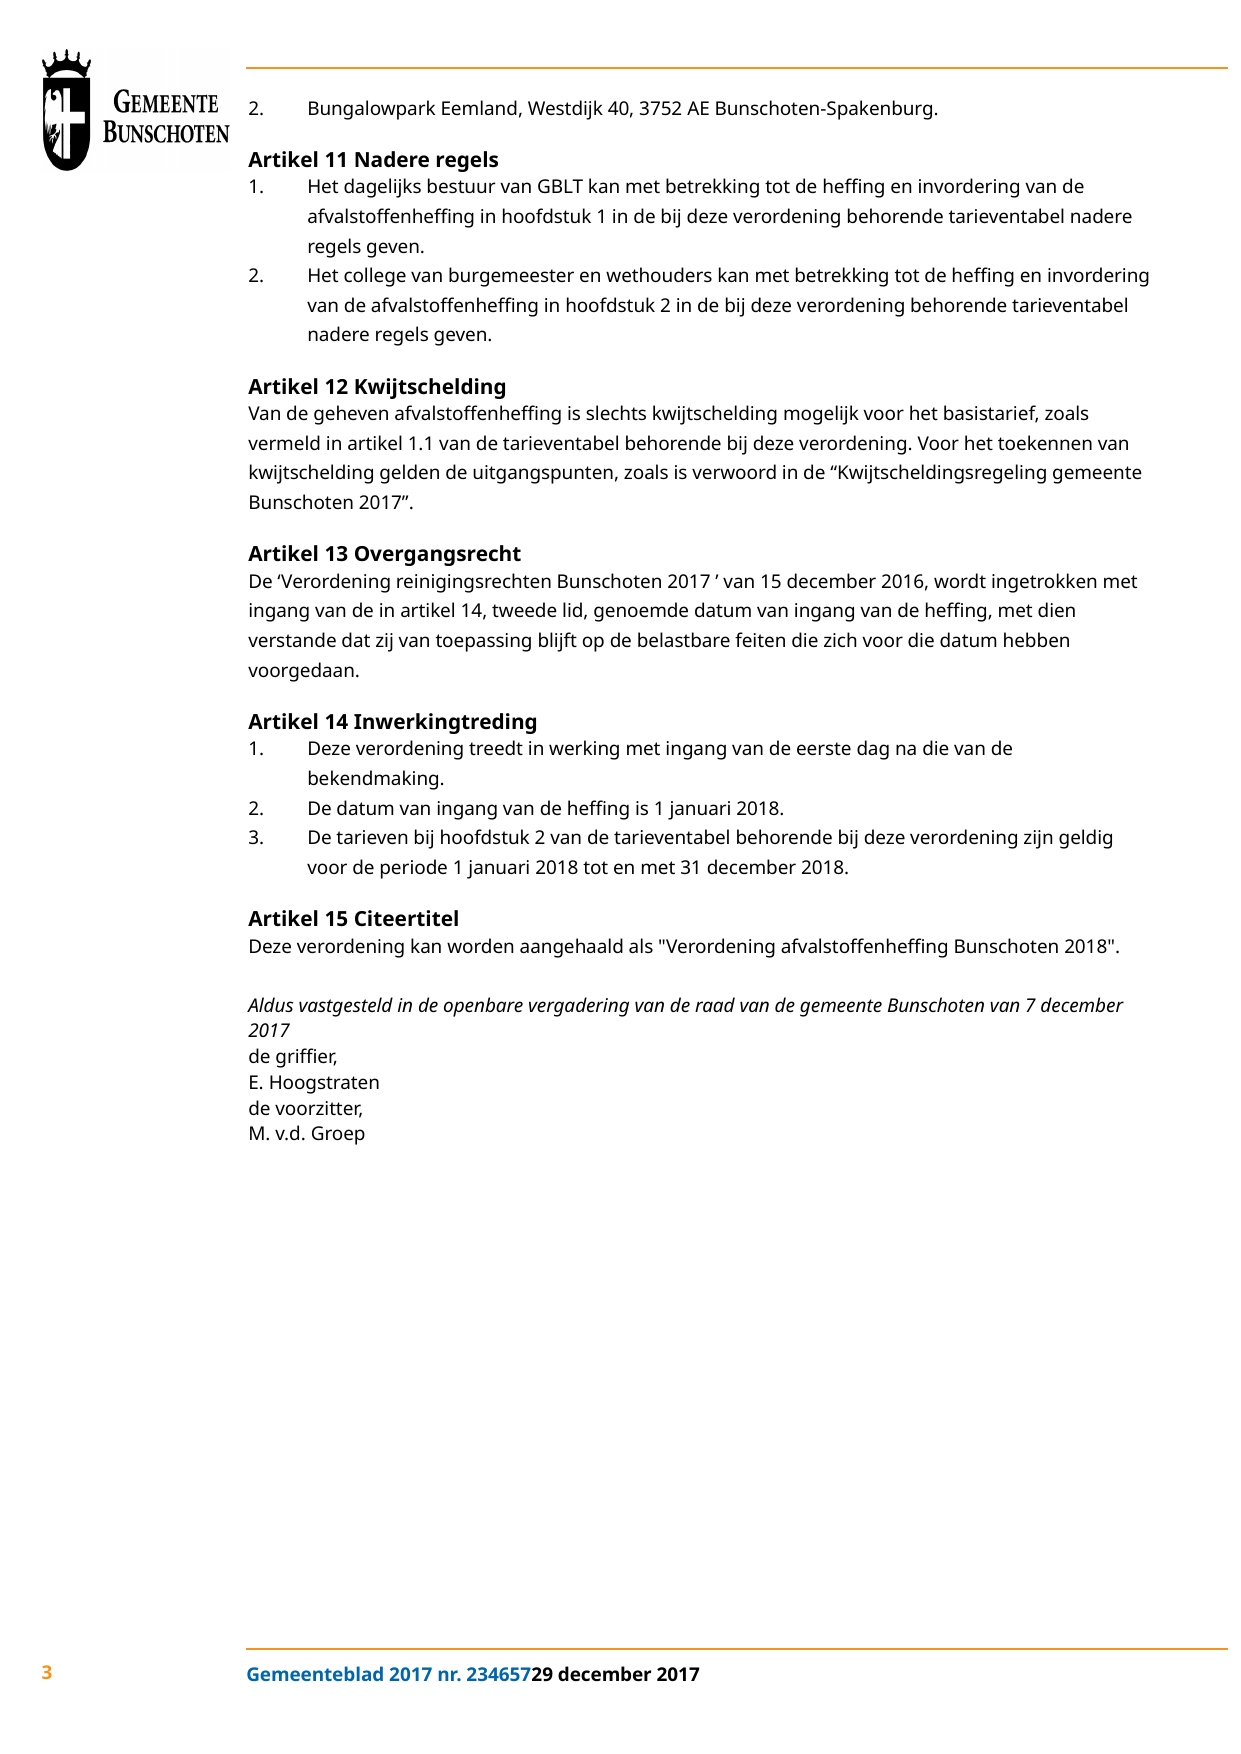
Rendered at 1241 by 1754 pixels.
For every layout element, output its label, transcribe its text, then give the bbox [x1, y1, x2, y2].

text de voorzitter, [248, 1095, 1152, 1121]
list Het dagelijks bestuur van GBLT kan met betrekking tot de heffing en invordering van de afvalstoffenheffing in hoofdstuk 1 in de bij deze verordening behorende tarieventabel nadere regels geven. [248, 174, 1152, 258]
text E. Hoogstraten [248, 1069, 1152, 1095]
text Artikel 14 Inwerkingtreding [248, 707, 1152, 736]
text Artikel 11 Nadere regels [248, 145, 1152, 174]
list Bungalowpark Eemland, Westdijk 40, 3752 AE Bunschoten-Spakenburg. [248, 95, 1152, 121]
list De datum van ingang van de heffing is 1 januari 2018. [248, 795, 1152, 821]
text de griffier, [248, 1043, 1152, 1069]
text Deze verordening kan worden aangehaald als "Verordening afvalstoffenheffing Bunschoten 2018". [248, 933, 1152, 958]
text Artikel 15 Citeertitel [248, 904, 1152, 933]
list Deze verordening treedt in werking met ingang van de eerste dag na die van de bekendmaking. [248, 736, 1152, 791]
list De tarieven bij hoofdstuk 2 van de tarieventabel behorende bij deze verordening zijn geldig voor de periode 1 januari 2018 tot en met 31 december 2018. [248, 824, 1152, 880]
text Van de geheven afvalstoffenheffing is slechts kwijtschelding mogelijk voor het basistarief, zoals vermeld in artikel 1.1 van de tarieventabel behorende bij deze verordening. Voor het toekennen van kwijtschelding gelden de uitgangspunten, zoals is verwoord in de “Kwijtscheldingsregeling gemeente Bunschoten 2017”. [248, 400, 1152, 515]
text Artikel 12 Kwijtschelding [248, 372, 1152, 400]
picture [41, 47, 231, 172]
text Aldus vastgesteld in de openbare vergadering van de raad van de gemeente Bunschoten van 7 december 2017 [248, 992, 1152, 1043]
text M. v.d. Groep [248, 1121, 1152, 1146]
text Artikel 13 Overgangsrecht [248, 539, 1152, 568]
list Het college van burgemeester en wethouders kan met betrekking tot de heffing en invordering van de afvalstoffenheffing in hoofdstuk 2 in de bij deze verordening behorende tarieventabel nadere regels geven. [248, 262, 1152, 347]
text De ‘Verordening reinigingsrechten Bunschoten 2017 ’ van 15 december 2016, wordt ingetrokken met ingang van de in artikel 14, tweede lid, genoemde datum van ingang van de heffing, met dien verstande dat zij van toepassing blijft op de belastbare feiten die zich voor die datum hebben voorgedaan. [248, 568, 1152, 682]
